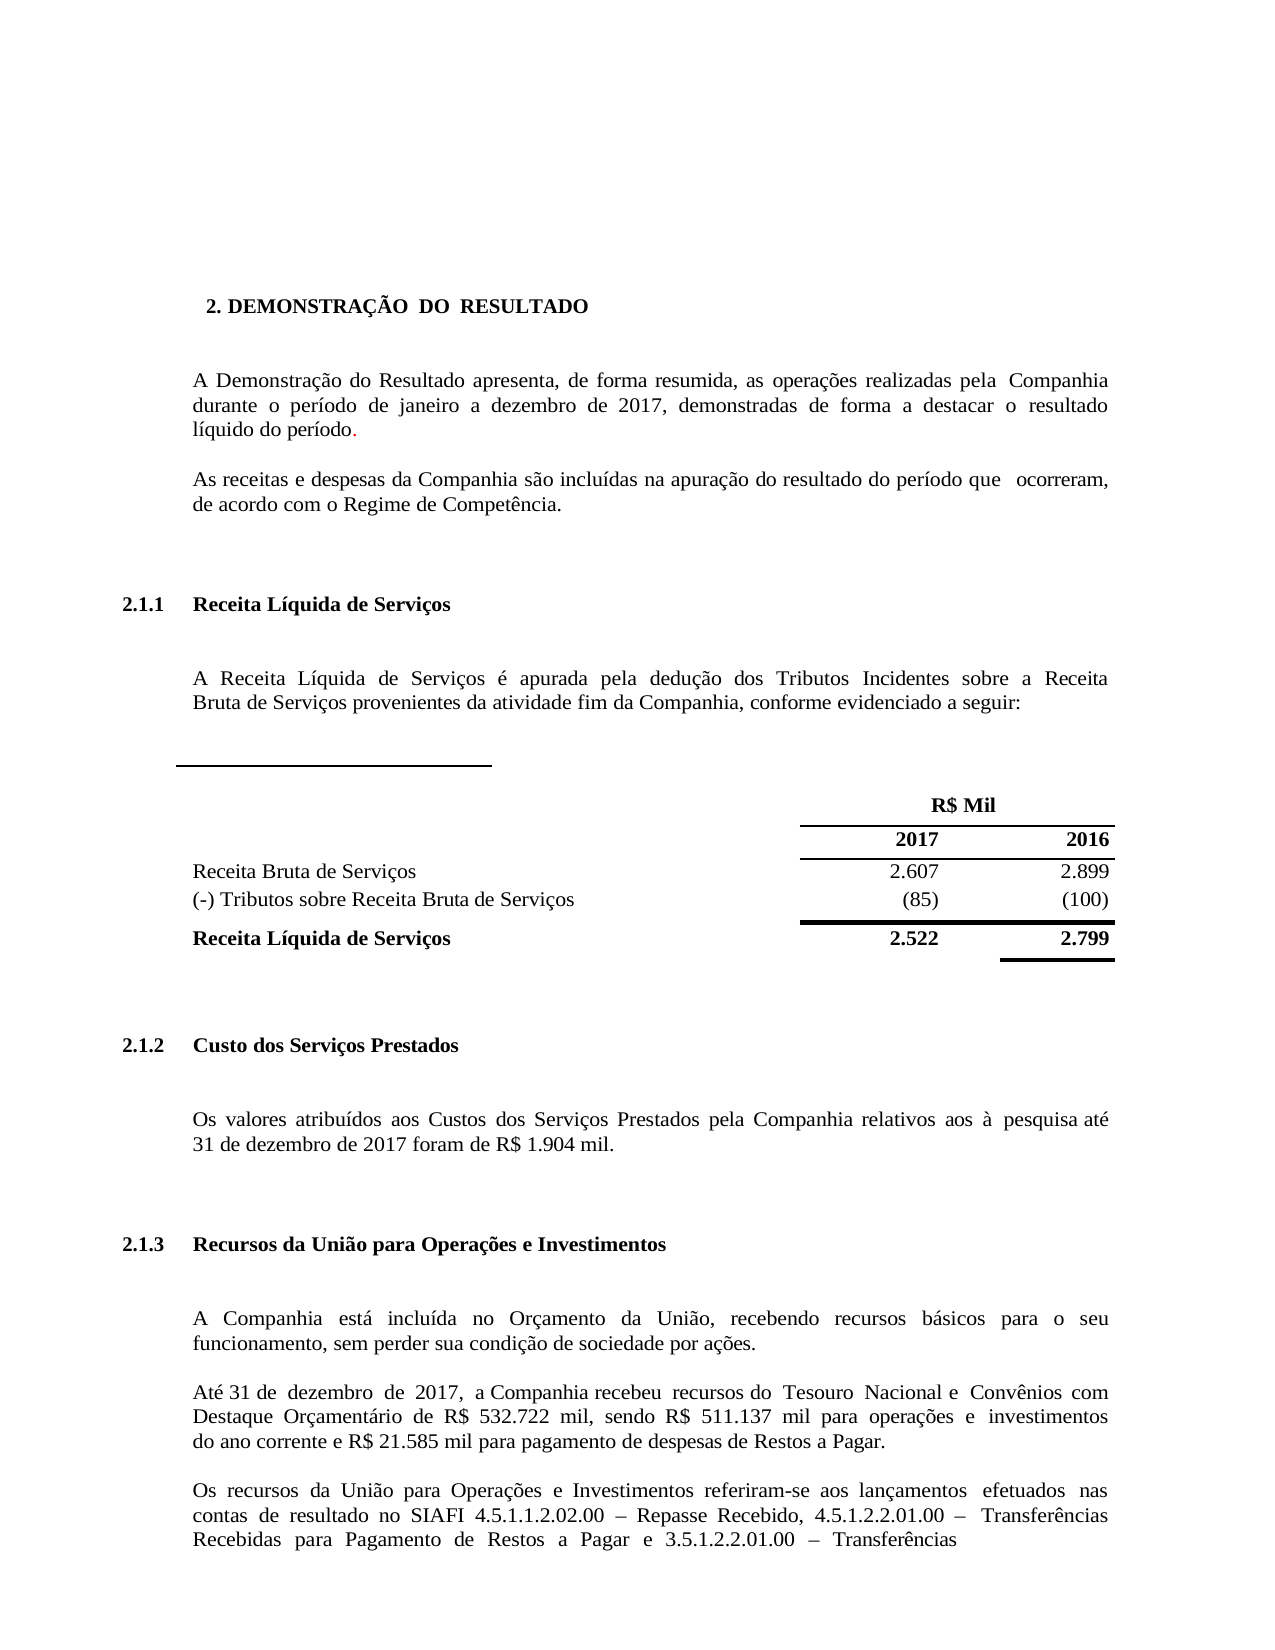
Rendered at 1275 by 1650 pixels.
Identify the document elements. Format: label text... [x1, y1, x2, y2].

list Receita Líquida de Serviços [122, 592, 1127, 616]
list DEMONSTRAÇÃO DO RESULTADO [206, 294, 1127, 318]
text A Companhia está incluída no Orçamento da União, recebendo recursos básicos para o seu funcionamento, sem perder sua condição de sociedade por ações. [192, 1305, 1109, 1354]
table_header [187, 825, 799, 857]
subtitle R$ Mil [175, 793, 996, 817]
text A Demonstração do Resultado apresenta, de forma resumida, as operações realizadas pela Companhia durante o período de janeiro a dezembro de 2017, demonstradas de forma a destacar o resultado líquido do período. [192, 368, 1109, 441]
table_cell 2.799 [1000, 925, 1115, 957]
text Até 31 de dezembro de 2017, a Companhia recebeu recursos do Tesouro Nacional e Convênios com Destaque Orçamentário de R$ 532.722 mil, sendo R$ 511.137 mil para operações e investimentos do ano corrente e R$ 21.585 mil para pagamento de despesas de Restos a Pagar. [192, 1380, 1109, 1453]
table_cell Receita Bruta de Serviços [187, 858, 799, 885]
table_cell 2.899 [1000, 860, 1115, 885]
text A Receita Líquida de Serviços é apurada pela dedução dos Tributos Incidentes sobre a Receita Bruta de Serviços provenientes da atividade fim da Companhia, conforme evidenciado a seguir: [192, 666, 1109, 714]
text Os valores atribuídos aos Custos dos Serviços Prestados pela Companhia relativos aos à pesquisa até 31 de dezembro de 2017 foram de R$ 1.904 mil. [192, 1107, 1109, 1156]
text As receitas e despesas da Companhia são incluídas na apuração do resultado do período que ocorreram, de acordo com o Regime de Competência. [192, 467, 1109, 516]
list Recursos da União para Operações e Investimentos [122, 1232, 1127, 1256]
table_cell (-) Tributos sobre Receita Bruta de Serviços [187, 885, 799, 920]
table_cell (85) [800, 885, 999, 920]
table_cell Receita Líquida de Serviços [187, 920, 799, 957]
text Os recursos da União para Operações e Investimentos referiram-se aos lançamentos efetuados nas contas de resultado no SIAFI 4.5.1.1.2.02.00 – Repasse Recebido, 4.5.1.2.2.01.00 – Transferências Recebidas para Pagamento de Restos a Pagar e 3.5.1.2.2.01.00 – Transferências [192, 1478, 1109, 1551]
table_cell 2.522 [800, 925, 999, 957]
table_header 2017 [800, 827, 999, 857]
table_cell 2.607 [800, 860, 999, 885]
table_cell (100) [1000, 885, 1115, 920]
table_header 2016 [1000, 827, 1115, 857]
list Custo dos Serviços Prestados [122, 1033, 1127, 1057]
